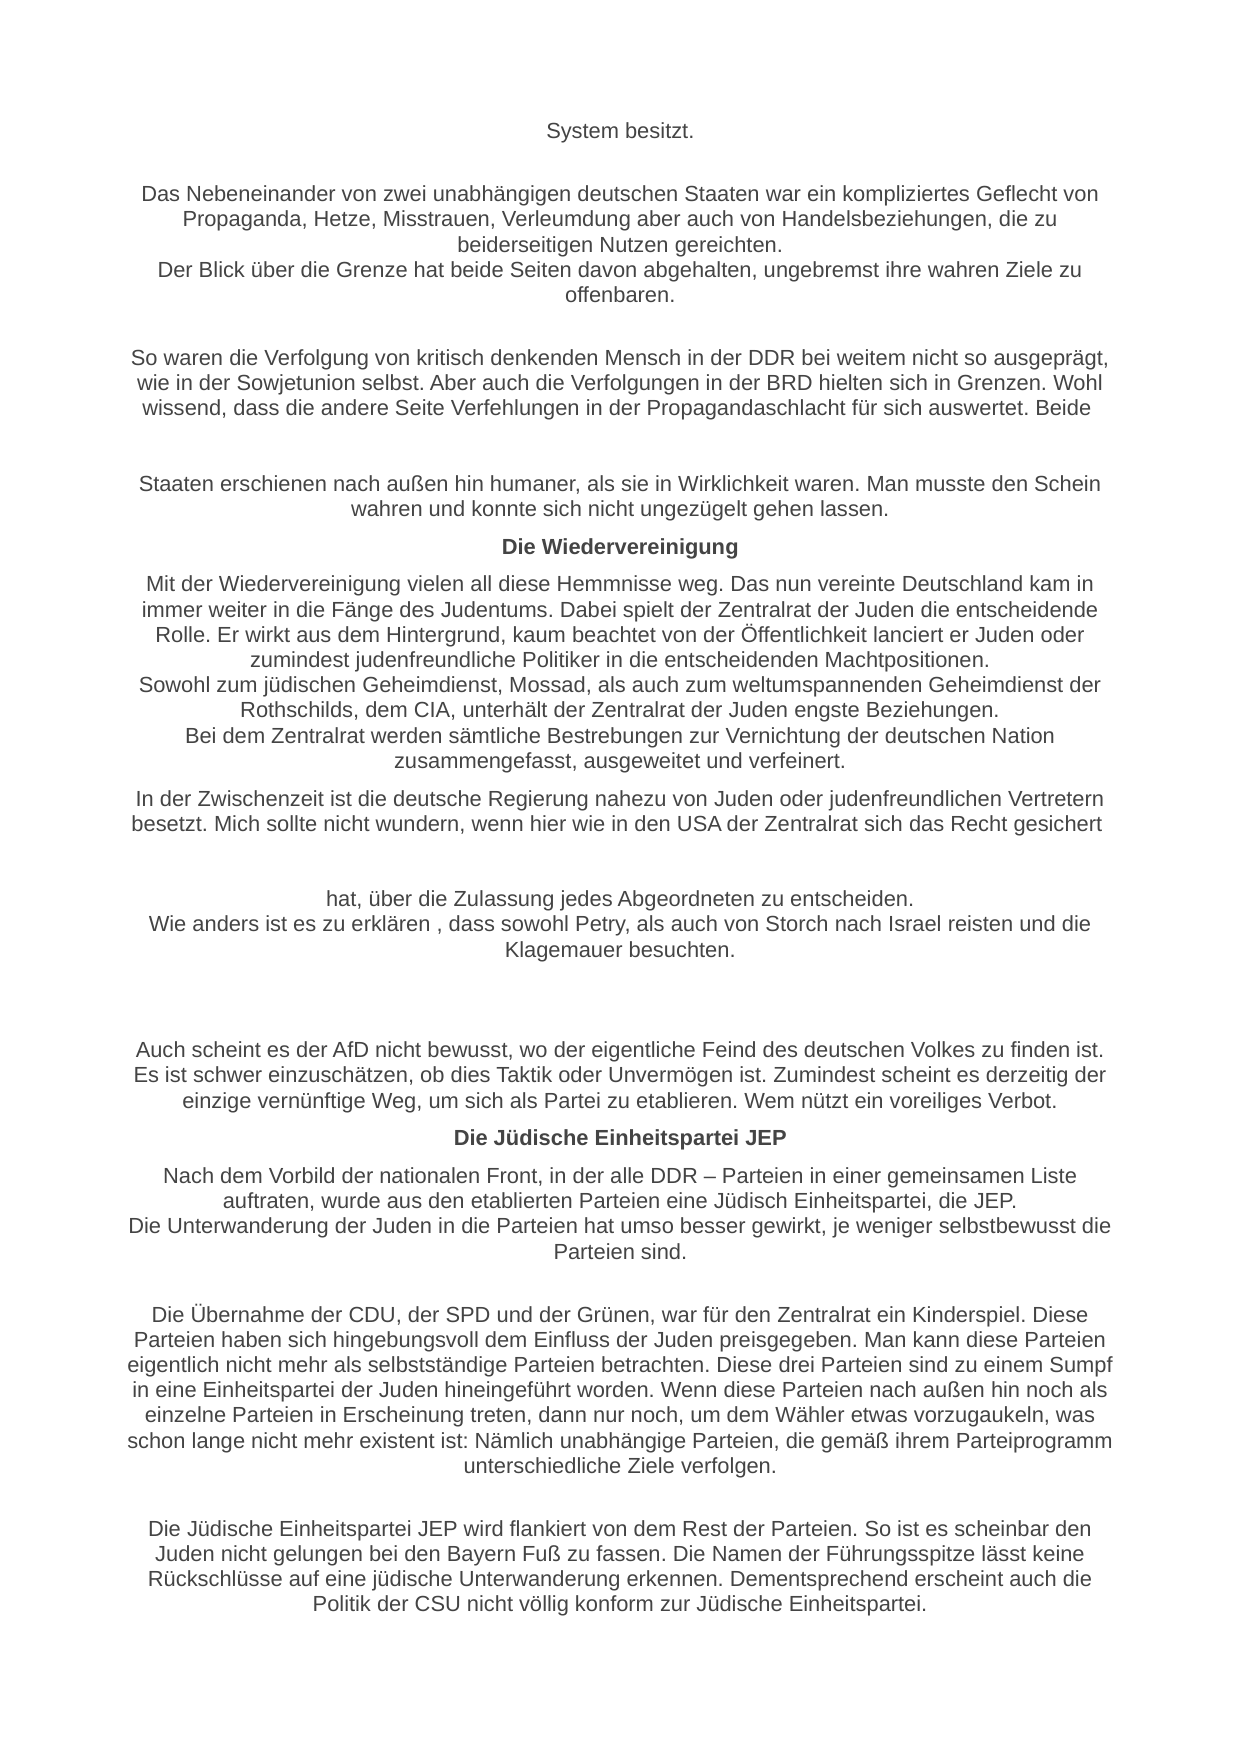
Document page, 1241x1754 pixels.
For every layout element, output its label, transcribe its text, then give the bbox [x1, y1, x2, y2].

text Die Jüdische Einheitspartei JEP [118, 1125, 1122, 1150]
text Auch scheint es der AfD nicht bewusst, wo der eigentliche Feind des deutschen Volkes zu finden ist. Es ist schwer einzuschätzen, ob dies Taktik oder Unvermögen ist. Zumindest scheint es derzeitig der einzige vernünftige Weg, um sich als Partei zu etablieren. Wem nützt ein voreiliges Verbot. [118, 1037, 1122, 1113]
text System besitzt. [118, 118, 1122, 168]
text Nach dem Vorbild der nationalen Front, in der alle DDR – Parteien in einer gemeinsamen Liste auftraten, wurde aus den etablierten Parteien eine Jüdisch Einheitspartei, die JEP. Die Unterwanderung der Juden in die Parteien hat umso besser gewirkt, je weniger selbstbewusst die Parteien sind. [118, 1163, 1122, 1289]
text In der Zwischenzeit ist die deutsche Regierung nahezu von Juden oder judenfreundlichen Vertretern besetzt. Mich sollte nicht wundern, wenn hier wie in den USA der Zentralrat sich das Recht gesichert [118, 785, 1122, 836]
text Die Jüdische Einheitspartei JEP wird flankiert von dem Rest der Parteien. So ist es scheinbar den Juden nicht gelungen bei den Bayern Fuß zu fassen. Die Namen der Führungsspitze lässt keine Rückschlüsse auf eine jüdische Unterwanderung erkennen. Dementsprechend erscheint auch die Politik der CSU nicht völlig konform zur Jüdische Einheitspartei. [118, 1516, 1122, 1616]
text Die Wiedervereinigung [118, 533, 1122, 559]
text Das Nebeneinander von zwei unabhängigen deutschen Staaten war ein kompliziertes Geflecht von Propaganda, Hetze, Misstrauen, Verleumdung aber auch von Handelsbeziehungen, die zu beiderseitigen Nutzen gereichten. Der Blick über die Grenze hat beide Seiten davon abgehalten, ungebremst ihre wahren Ziele zu offenbaren. [118, 181, 1122, 332]
text Mit der Wiedervereinigung vielen all diese Hemmnisse weg. Das nun vereinte Deutschland kam in immer weiter in die Fänge des Judentums. Dabei spielt der Zentralrat der Juden die entscheidende Rolle. Er wirkt aus dem Hintergrund, kaum beachtet von der Öffentlichkeit lanciert er Juden oder zumindest judenfreundliche Politiker in die entscheidenden Machtpositionen. Sowohl zum jüdischen Geheimdienst, Mossad, als auch zum weltumspannenden Geheimdienst der Rothschilds, dem CIA, unterhält der Zentralrat der Juden engste Beziehungen. Bei dem Zentralrat werden sämtliche Bestrebungen zur Vernichtung der deutschen Nation zusammengefasst, ausgeweitet und verfeinert. [118, 571, 1122, 773]
text So waren die Verfolgung von kritisch denkenden Mensch in der DDR bei weitem nicht so ausgeprägt, wie in der Sowjetunion selbst. Aber auch die Verfolgungen in der BRD hielten sich in Grenzen. Wohl wissend, dass die andere Seite Verfehlungen in der Propagandaschlacht für sich auswertet. Beide [118, 345, 1122, 420]
text Staaten erschienen nach außen hin humaner, als sie in Wirklichkeit waren. Man musste den Schein wahren und konnte sich nicht ungezügelt gehen lassen. [118, 471, 1122, 521]
text hat, über die Zulassung jedes Abgeordneten zu entscheiden. Wie anders ist es zu erklären , dass sowohl Petry, als auch von Storch nach Israel reisten und die Klagemauer besuchten. [118, 886, 1122, 987]
text Die Übernahme der CDU, der SPD und der Grünen, war für den Zentralrat ein Kinderspiel. Diese Parteien haben sich hingebungsvoll dem Einfluss der Juden preisgegeben. Man kann diese Parteien eigentlich nicht mehr als selbstständige Parteien betrachten. Diese drei Parteien sind zu einem Sumpf in eine Einheitspartei der Juden hineingeführt worden. Wenn diese Parteien nach außen hin noch als einzelne Parteien in Erscheinung treten, dann nur noch, um dem Wähler etwas vorzugaukeln, was schon lange nicht mehr existent ist: Nämlich unabhängige Parteien, die gemäß ihrem Parteiprogramm unterschiedliche Ziele verfolgen. [118, 1301, 1122, 1503]
